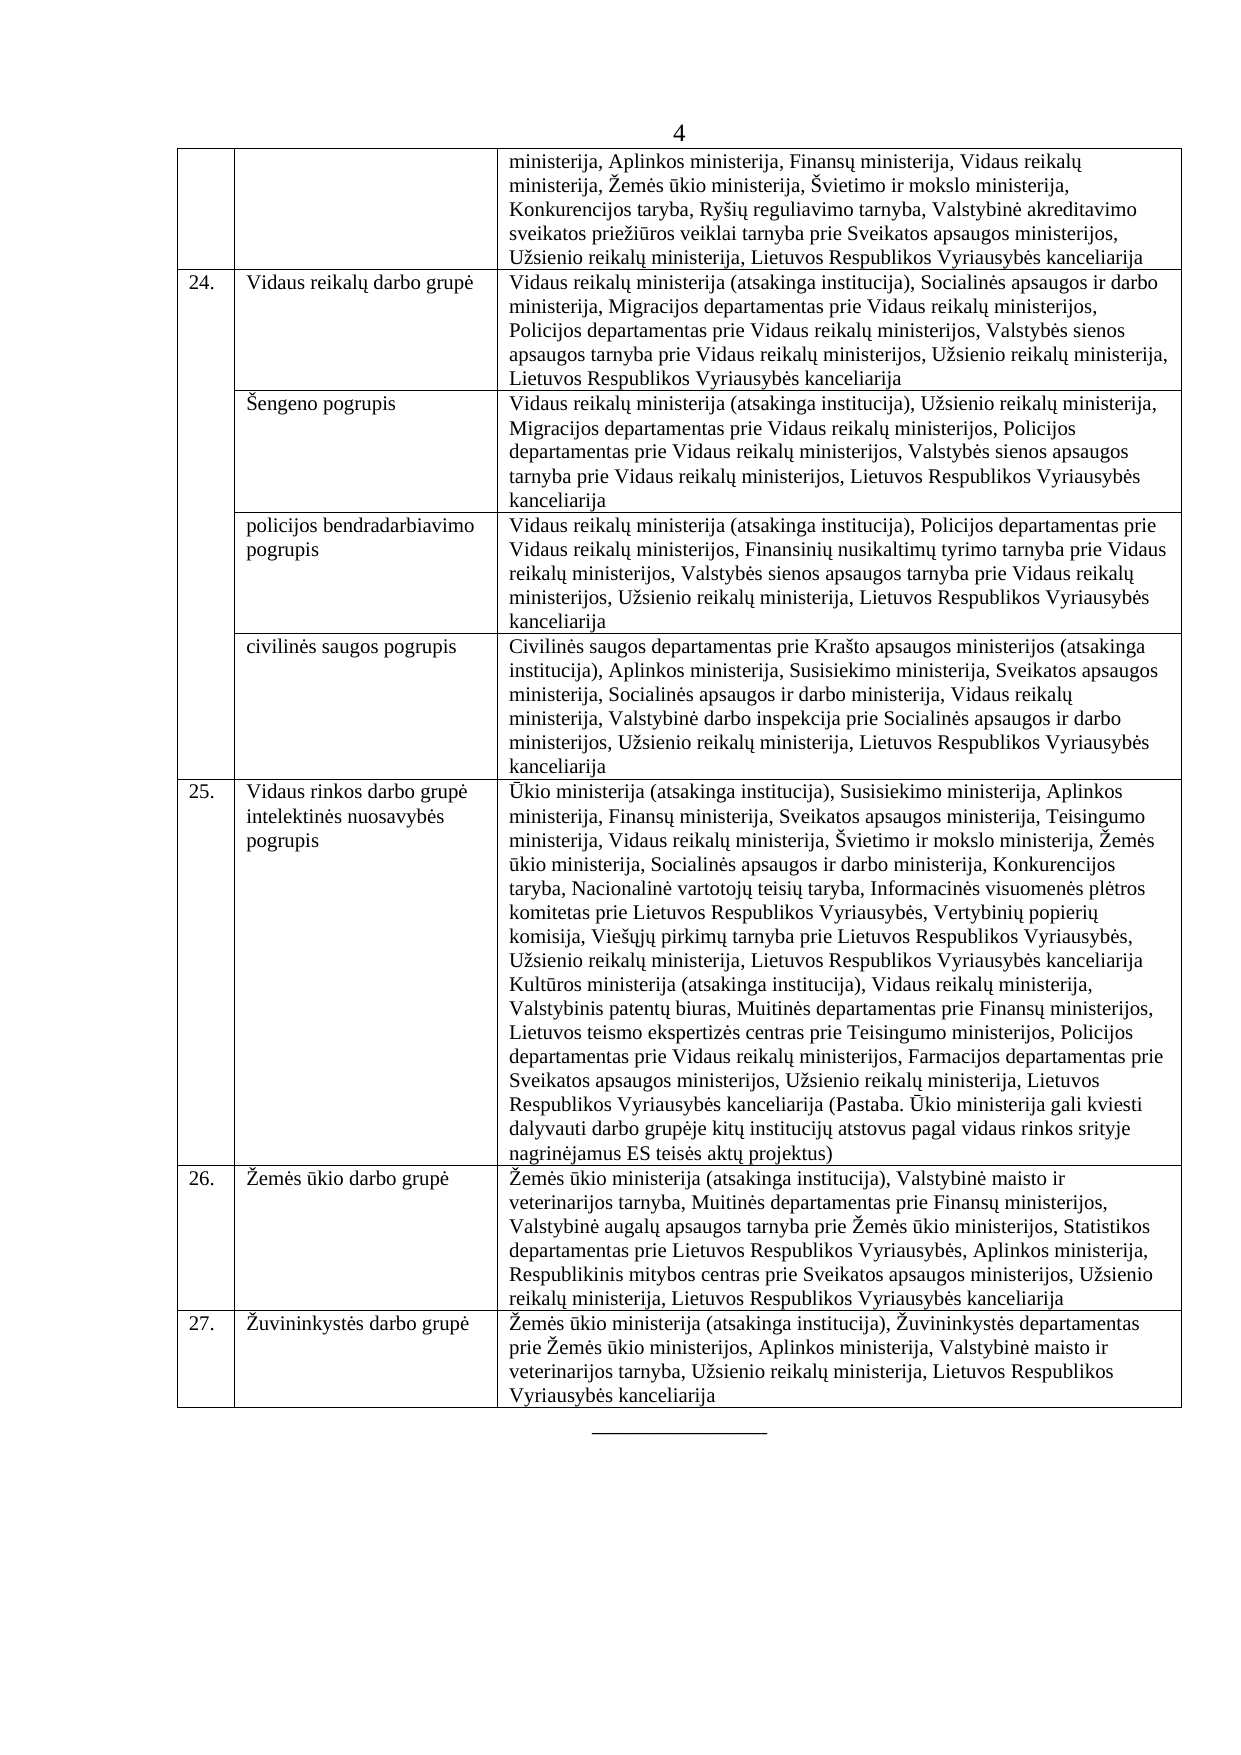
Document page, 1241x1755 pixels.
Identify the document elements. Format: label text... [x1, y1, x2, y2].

table_cell Žemės ūkio ministerija (atsakinga institucija), Valstybinė maisto ir veterinarijos tarnyba, Muitinės departamentas prie Finansų ministerijos, Valstybinė augalų apsaugos tarnyba prie Žemės ūkio ministerijos, Statistikos departamentas prie Lietuvos Respublikos Vyriausybės, Aplinkos ministerija, Respublikinis mitybos centras prie Sveikatos apsaugos ministerijos, Užsienio reikalų ministerija, Lietuvos Respublikos Vyriausybės kanceliarija [498, 1166, 1181, 1310]
table_cell Žuvininkystės darbo grupė [235, 1311, 497, 1407]
table_cell Civilinės saugos departamentas prie Krašto apsaugos ministerijos (atsakinga institucija), Aplinkos ministerija, Susisiekimo ministerija, Sveikatos apsaugos ministerija, Socialinės apsaugos ir darbo ministerija, Vidaus reikalų ministerija, Valstybinė darbo inspekcija prie Socialinės apsaugos ir darbo ministerijos, Užsienio reikalų ministerija, Lietuvos Respublikos Vyriausybės kanceliarija [498, 634, 1181, 778]
table_cell Žemės ūkio darbo grupė [235, 1166, 497, 1310]
table_cell 24. [178, 270, 234, 778]
table_cell civilinės saugos pogrupis [235, 634, 497, 778]
table_cell Vidaus rinkos darbo grupė intelektinės nuosavybės pogrupis [235, 780, 497, 1164]
table_cell policijos bendradarbiavimo pogrupis [235, 513, 497, 633]
table_cell Vidaus reikalų darbo grupė [235, 270, 497, 390]
table_cell [178, 149, 234, 269]
table_cell Vidaus reikalų ministerija (atsakinga institucija), Socialinės apsaugos ir darbo ministerija, Migracijos departamentas prie Vidaus reikalų ministerijos, Policijos departamentas prie Vidaus reikalų ministerijos, Valstybės sienos apsaugos tarnyba prie Vidaus reikalų ministerijos, Užsienio reikalų ministerija, Lietuvos Respublikos Vyriausybės kanceliarija [498, 270, 1181, 390]
table_cell 27. [178, 1311, 234, 1407]
table_cell Šengeno pogrupis [235, 391, 497, 512]
table_cell ministerija, Aplinkos ministerija, Finansų ministerija, Vidaus reikalų ministerija, Žemės ūkio ministerija, Švietimo ir mokslo ministerija, Konkurencijos taryba, Ryšių reguliavimo tarnyba, Valstybinė akreditavimo sveikatos priežiūros veiklai tarnyba prie Sveikatos apsaugos ministerijos, Užsienio reikalų ministerija, Lietuvos Respublikos Vyriausybės kanceliarija [498, 149, 1181, 269]
table_cell [235, 149, 497, 269]
table_cell Ūkio ministerija (atsakinga institucija), Susisiekimo ministerija, Aplinkos ministerija, Finansų ministerija, Sveikatos apsaugos ministerija, Teisingumo ministerija, Vidaus reikalų ministerija, Švietimo ir mokslo ministerija, Žemės ūkio ministerija, Socialinės apsaugos ir darbo ministerija, Konkurencijos taryba, Nacionalinė vartotojų teisių taryba, Informacinės visuomenės plėtros komitetas prie Lietuvos Respublikos Vyriausybės, Vertybinių popierių komisija, Viešųjų pirkimų tarnyba prie Lietuvos Respublikos Vyriausybės, Užsienio reikalų ministerija, Lietuvos Respublikos Vyriausybės kanceliarija Kultūros ministerija (atsakinga institucija), Vidaus reikalų ministerija, Valstybinis patentų biuras, Muitinės departamentas prie Finansų ministerijos, Lietuvos teismo ekspertizės centras prie Teisingumo ministerijos, Policijos departamentas prie Vidaus reikalų ministerijos, Farmacijos departamentas prie Sveikatos apsaugos ministerijos, Užsienio reikalų ministerija, Lietuvos Respublikos Vyriausybės kanceliarija (Pastaba. Ūkio ministerija gali kviesti dalyvauti darbo grupėje kitų institucijų atstovus pagal vidaus rinkos srityje nagrinėjamus ES teisės aktų projektus) [498, 780, 1181, 1164]
table_cell Žemės ūkio ministerija (atsakinga institucija), Žuvininkystės departamentas prie Žemės ūkio ministerijos, Aplinkos ministerija, Valstybinė maisto ir veterinarijos tarnyba, Užsienio reikalų ministerija, Lietuvos Respublikos Vyriausybės kanceliarija [498, 1311, 1181, 1407]
text ______________ [177, 1408, 1181, 1437]
table_cell Vidaus reikalų ministerija (atsakinga institucija), Užsienio reikalų ministerija, Migracijos departamentas prie Vidaus reikalų ministerijos, Policijos departamentas prie Vidaus reikalų ministerijos, Valstybės sienos apsaugos tarnyba prie Vidaus reikalų ministerijos, Lietuvos Respublikos Vyriausybės kanceliarija [498, 391, 1181, 512]
table_cell Vidaus reikalų ministerija (atsakinga institucija), Policijos departamentas prie Vidaus reikalų ministerijos, Finansinių nusikaltimų tyrimo tarnyba prie Vidaus reikalų ministerijos, Valstybės sienos apsaugos tarnyba prie Vidaus reikalų ministerijos, Užsienio reikalų ministerija, Lietuvos Respublikos Vyriausybės kanceliarija [498, 513, 1181, 633]
table_cell 25. [178, 780, 234, 1164]
table_cell 26. [178, 1166, 234, 1310]
